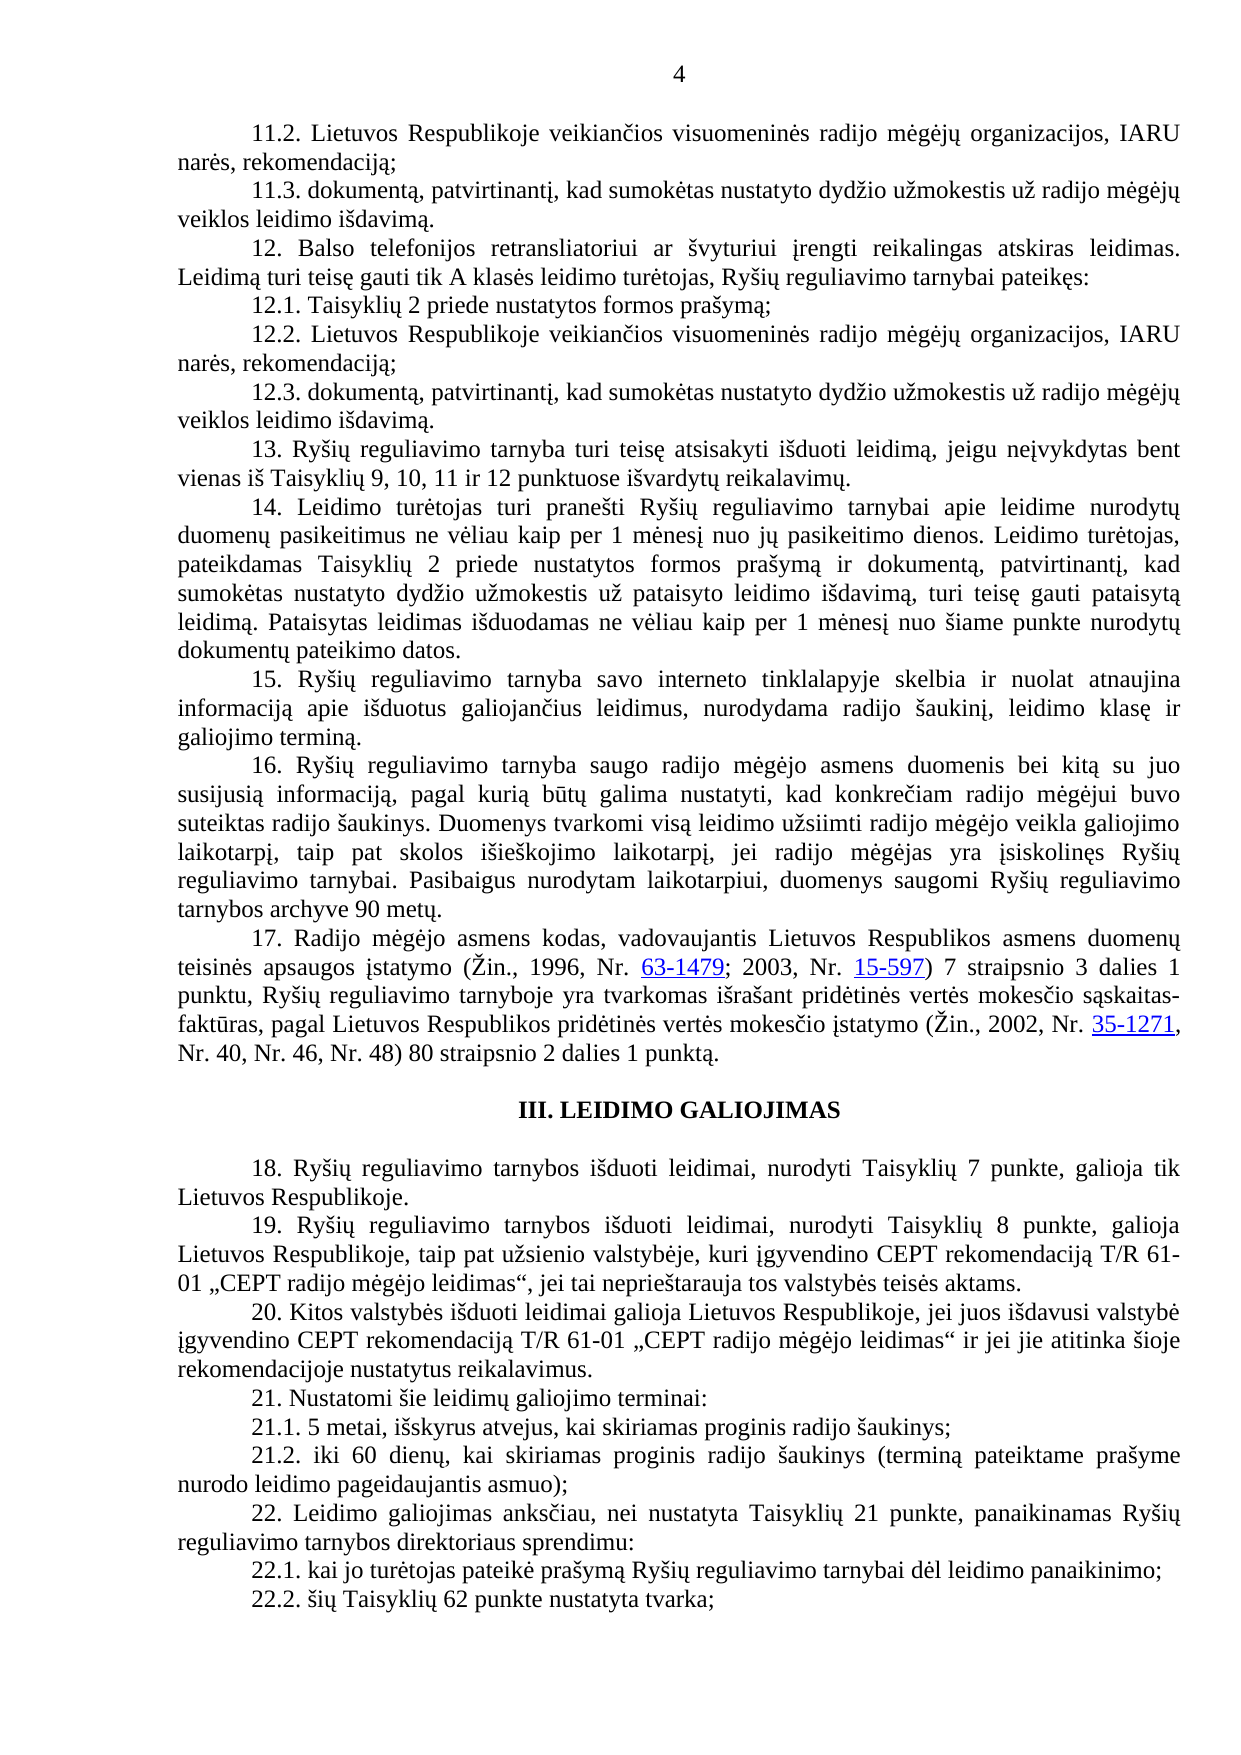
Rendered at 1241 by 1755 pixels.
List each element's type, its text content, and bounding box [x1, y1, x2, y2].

text 20. Kitos valstybės išduoti leidimai galioja Lietuvos Respublikoje, jei juos išdavusi valstybė įgyvendino CEPT rekomendaciją T/R 61-01 „CEPT radijo mėgėjo leidimas“ ir jei jie atitinka šioje rekomendacijoje nustatytus reikalavimus. [177, 1297, 1181, 1383]
text III. LEIDIMO GALIOJIMAS [177, 1096, 1181, 1124]
text 13. Ryšių reguliavimo tarnyba turi teisę atsisakyti išduoti leidimą, jeigu neįvykdytas bent vienas iš Taisyklių 9, 10, 11 ir 12 punktuose išvardytų reikalavimų. [177, 434, 1181, 492]
text 11.3. dokumentą, patvirtinantį, kad sumokėtas nustatyto dydžio užmokestis už radijo mėgėjų veiklos leidimo išdavimą. [177, 176, 1181, 233]
text 22.2. šių Taisyklių 62 punkte nustatyta tvarka; [177, 1584, 1181, 1613]
text 12.2. Lietuvos Respublikoje veikiančios visuomeninės radijo mėgėjų organizacijos, IARU narės, rekomendaciją; [177, 319, 1181, 377]
text 12. Balso telefonijos retransliatoriui ar švyturiui įrengti reikalingas atskiras leidimas. Leidimą turi teisę gauti tik A klasės leidimo turėtojas, Ryšių reguliavimo tarnybai pateikęs: [177, 233, 1181, 291]
text 21.1. 5 metai, išskyrus atvejus, kai skiriamas proginis radijo šaukinys; [177, 1412, 1181, 1441]
text 16. Ryšių reguliavimo tarnyba saugo radijo mėgėjo asmens duomenis bei kitą su juo susijusią informaciją, pagal kurią būtų galima nustatyti, kad konkrečiam radijo mėgėjui buvo suteiktas radijo šaukinys. Duomenys tvarkomi visą leidimo užsiimti radijo mėgėjo veikla galiojimo laikotarpį, taip pat skolos išieškojimo laikotarpį, jei radijo mėgėjas yra įsiskolinęs Ryšių reguliavimo tarnybai. Pasibaigus nurodytam laikotarpiui, duomenys saugomi Ryšių reguliavimo tarnybos archyve 90 metų. [177, 751, 1181, 923]
text 11.2. Lietuvos Respublikoje veikiančios visuomeninės radijo mėgėjų organizacijos, IARU narės, rekomendaciją; [177, 118, 1181, 176]
text 19. Ryšių reguliavimo tarnybos išduoti leidimai, nurodyti Taisyklių 8 punkte, galioja Lietuvos Respublikoje, taip pat užsienio valstybėje, kuri įgyvendino CEPT rekomendaciją T/R 61-01 „CEPT radijo mėgėjo leidimas“, jei tai neprieštarauja tos valstybės teisės aktams. [177, 1211, 1181, 1297]
text 21. Nustatomi šie leidimų galiojimo terminai: [177, 1383, 1181, 1412]
text 12.1. Taisyklių 2 priede nustatytos formos prašymą; [177, 291, 1181, 319]
text 12.3. dokumentą, patvirtinantį, kad sumokėtas nustatyto dydžio užmokestis už radijo mėgėjų veiklos leidimo išdavimą. [177, 377, 1181, 434]
text 22. Leidimo galiojimas anksčiau, nei nustatyta Taisyklių 21 punkte, panaikinamas Ryšių reguliavimo tarnybos direktoriaus sprendimu: [177, 1498, 1181, 1556]
text 17. Radijo mėgėjo asmens kodas, vadovaujantis Lietuvos Respublikos asmens duomenų teisinės apsaugos įstatymo (Žin., 1996, Nr. 63-1479; 2003, Nr. 15-597) 7 straipsnio 3 dalies 1 punktu, Ryšių reguliavimo tarnyboje yra tvarkomas išrašant pridėtinės vertės mokesčio sąskaitas-faktūras, pagal Lietuvos Respublikos pridėtinės vertės mokesčio įstatymo (Žin., 2002, Nr. 35-1271, Nr. 40, Nr. 46, Nr. 48) 80 straipsnio 2 dalies 1 punktą. [177, 923, 1181, 1067]
text 18. Ryšių reguliavimo tarnybos išduoti leidimai, nurodyti Taisyklių 7 punkte, galioja tik Lietuvos Respublikoje. [177, 1153, 1181, 1211]
text 22.1. kai jo turėtojas pateikė prašymą Ryšių reguliavimo tarnybai dėl leidimo panaikinimo; [177, 1556, 1181, 1584]
text 15. Ryšių reguliavimo tarnyba savo interneto tinklalapyje skelbia ir nuolat atnaujina informaciją apie išduotus galiojančius leidimus, nurodydama radijo šaukinį, leidimo klasę ir galiojimo terminą. [177, 664, 1181, 751]
text 21.2. iki 60 dienų, kai skiriamas proginis radijo šaukinys (terminą pateiktame prašyme nurodo leidimo pageidaujantis asmuo); [177, 1441, 1181, 1498]
text 14. Leidimo turėtojas turi pranešti Ryšių reguliavimo tarnybai apie leidime nurodytų duomenų pasikeitimus ne vėliau kaip per 1 mėnesį nuo jų pasikeitimo dienos. Leidimo turėtojas, pateikdamas Taisyklių 2 priede nustatytos formos prašymą ir dokumentą, patvirtinantį, kad sumokėtas nustatyto dydžio užmokestis už pataisyto leidimo išdavimą, turi teisę gauti pataisytą leidimą. Pataisytas leidimas išduodamas ne vėliau kaip per 1 mėnesį nuo šiame punkte nurodytų dokumentų pateikimo datos. [177, 492, 1181, 664]
